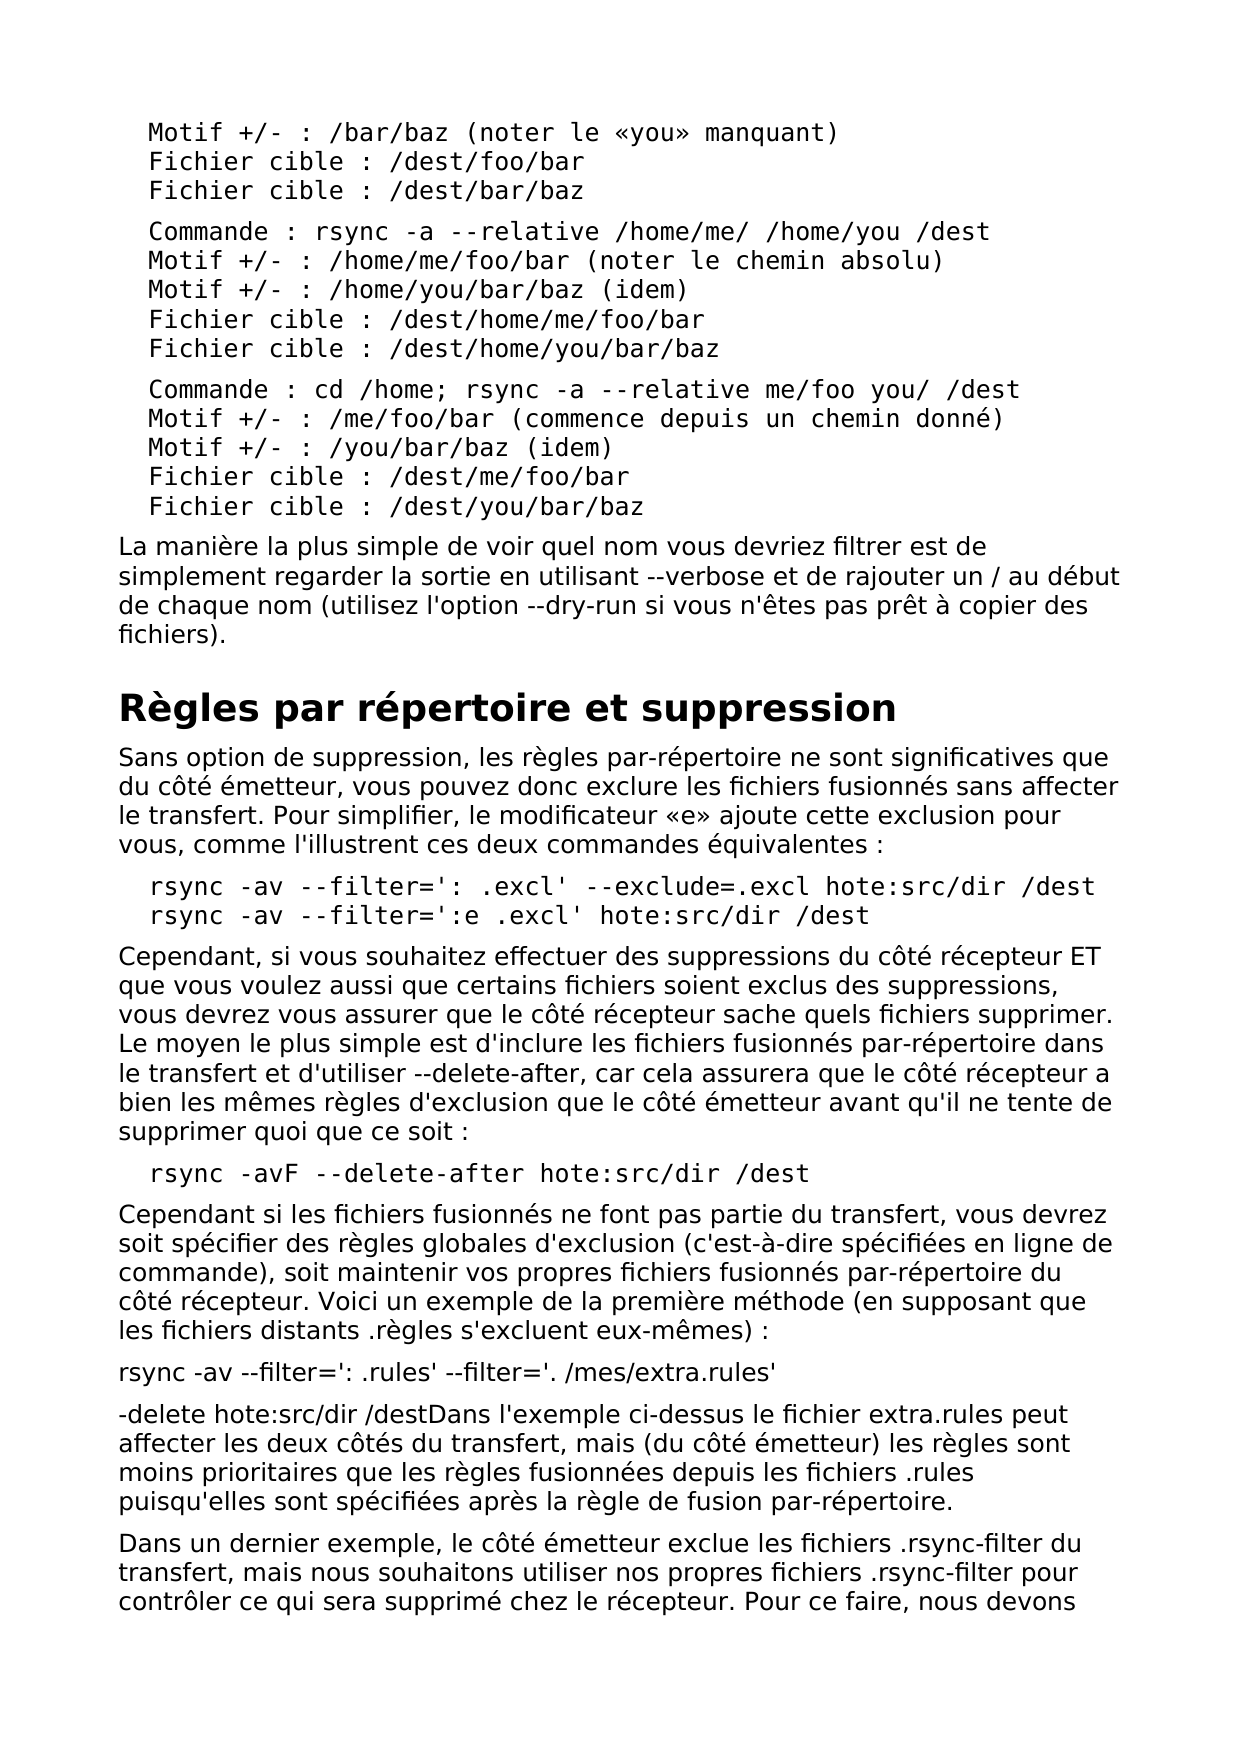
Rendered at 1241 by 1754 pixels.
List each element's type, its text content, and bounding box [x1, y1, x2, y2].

text rsync -av --filter=': .rules' --filter='. /mes/extra.rules' [118, 1358, 1122, 1387]
text Commande : cd /home; rsync -a --relative me/foo you/ /dest Motif +/- : /me/foo/bar (commence depuis un chemin donné) Motif +/- : /you/bar/baz (idem) Fichier cible : /dest/me/foo/bar Fichier cible : /dest/you/bar/baz [118, 375, 1122, 521]
subtitle Règles par répertoire et suppression [118, 687, 1122, 730]
text rsync -av --filter=': .excl' --exclude=.excl hote:src/dir /dest rsync -av --filter=':e .excl' hote:src/dir /dest [118, 872, 1122, 930]
text La manière la plus simple de voir quel nom vous devriez filtrer est de simplement regarder la sortie en utilisant --verbose et de rajouter un / au début de chaque nom (utilisez l'option --dry-run si vous n'êtes pas prêt à copier des fichiers). [118, 533, 1122, 649]
text -delete hote:src/dir /destDans l'exemple ci-dessus le fichier extra.rules peut affecter les deux côtés du transfert, mais (du côté émetteur) les règles sont moins prioritaires que les règles fusionnées depuis les fichiers .rules puisqu'elles sont spécifiées après la règle de fusion par-répertoire. [118, 1400, 1122, 1516]
text rsync -avF --delete-after hote:src/dir /dest [118, 1159, 1122, 1188]
text Cependant, si vous souhaitez effectuer des suppressions du côté récepteur ET que vous voulez aussi que certains fichiers soient exclus des suppressions, vous devrez vous assurer que le côté récepteur sache quels fichiers supprimer. Le moyen le plus simple est d'inclure les fichiers fusionnés par-répertoire dans le transfert et d'utiliser --delete-after, car cela assurera que le côté récepteur a bien les mêmes règles d'exclusion que le côté émetteur avant qu'il ne tente de supprimer quoi que ce soit : [118, 942, 1122, 1146]
text Dans un dernier exemple, le côté émetteur exclue les fichiers .rsync-filter du transfert, mais nous souhaitons utiliser nos propres fichiers .rsync-filter pour contrôler ce qui sera supprimé chez le récepteur. Pour ce faire, nous devons [118, 1529, 1122, 1616]
text Cependant si les fichiers fusionnés ne font pas partie du transfert, vous devrez soit spécifier des règles globales d'exclusion (c'est-à-dire spécifiées en ligne de commande), soit maintenir vos propres fichiers fusionnés par-répertoire du côté récepteur. Voici un exemple de la première méthode (en supposant que les fichiers distants .règles s'excluent eux-mêmes) : [118, 1200, 1122, 1346]
text Commande : rsync -a --relative /home/me/ /home/you /dest Motif +/- : /home/me/foo/bar (noter le chemin absolu) Motif +/- : /home/you/bar/baz (idem) Fichier cible : /dest/home/me/foo/bar Fichier cible : /dest/home/you/bar/baz [118, 217, 1122, 363]
text Motif +/- : /bar/baz (noter le «you» manquant) Fichier cible : /dest/foo/bar Fichier cible : /dest/bar/baz [118, 118, 1122, 206]
text Sans option de suppression, les règles par-répertoire ne sont significatives que du côté émetteur, vous pouvez donc exclure les fichiers fusionnés sans affecter le transfert. Pour simplifier, le modificateur «e» ajoute cette exclusion pour vous, comme l'illustrent ces deux commandes équivalentes : [118, 743, 1122, 859]
